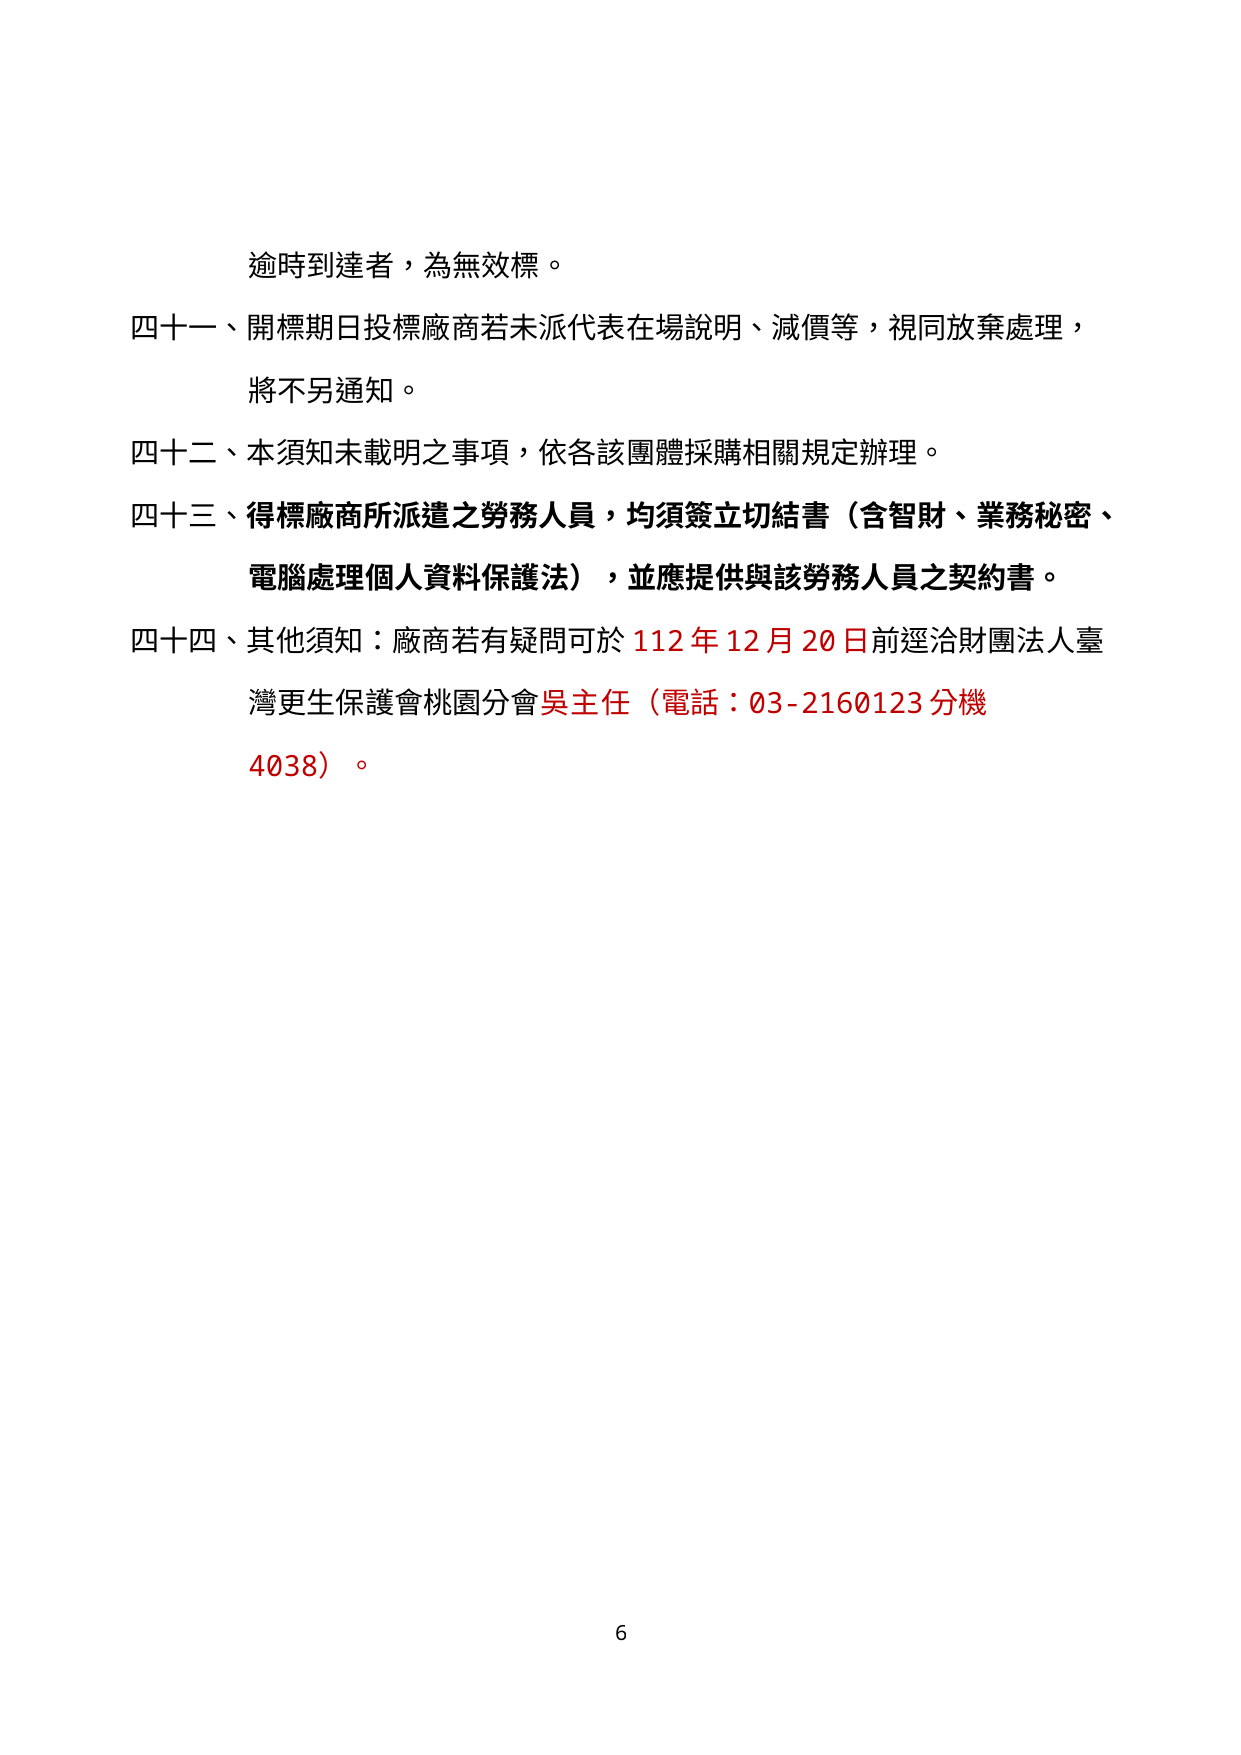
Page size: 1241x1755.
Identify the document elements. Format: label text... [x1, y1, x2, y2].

text 四十四、其他須知：廠商若有疑問可於112年12月20日前逕洽財團法人臺灣更生保護會桃園分會吳主任（電話：03-2160123分機4038）。 [130, 597, 1110, 784]
text 四十一、開標期日投標廠商若未派代表在場說明、減價等，視同放棄處理，將不另通知。 [130, 284, 1110, 409]
text 四十三、得標廠商所派遣之勞務人員，均須簽立切結書（含智財、業務秘密、電腦處理個人資料保護法），並應提供與該勞務人員之契約書。 [130, 472, 1110, 597]
text 逾時到達者，為無效標。 [130, 222, 1110, 284]
text 四十二、本須知未載明之事項，依各該團體採購相關規定辦理。 [130, 409, 1110, 472]
